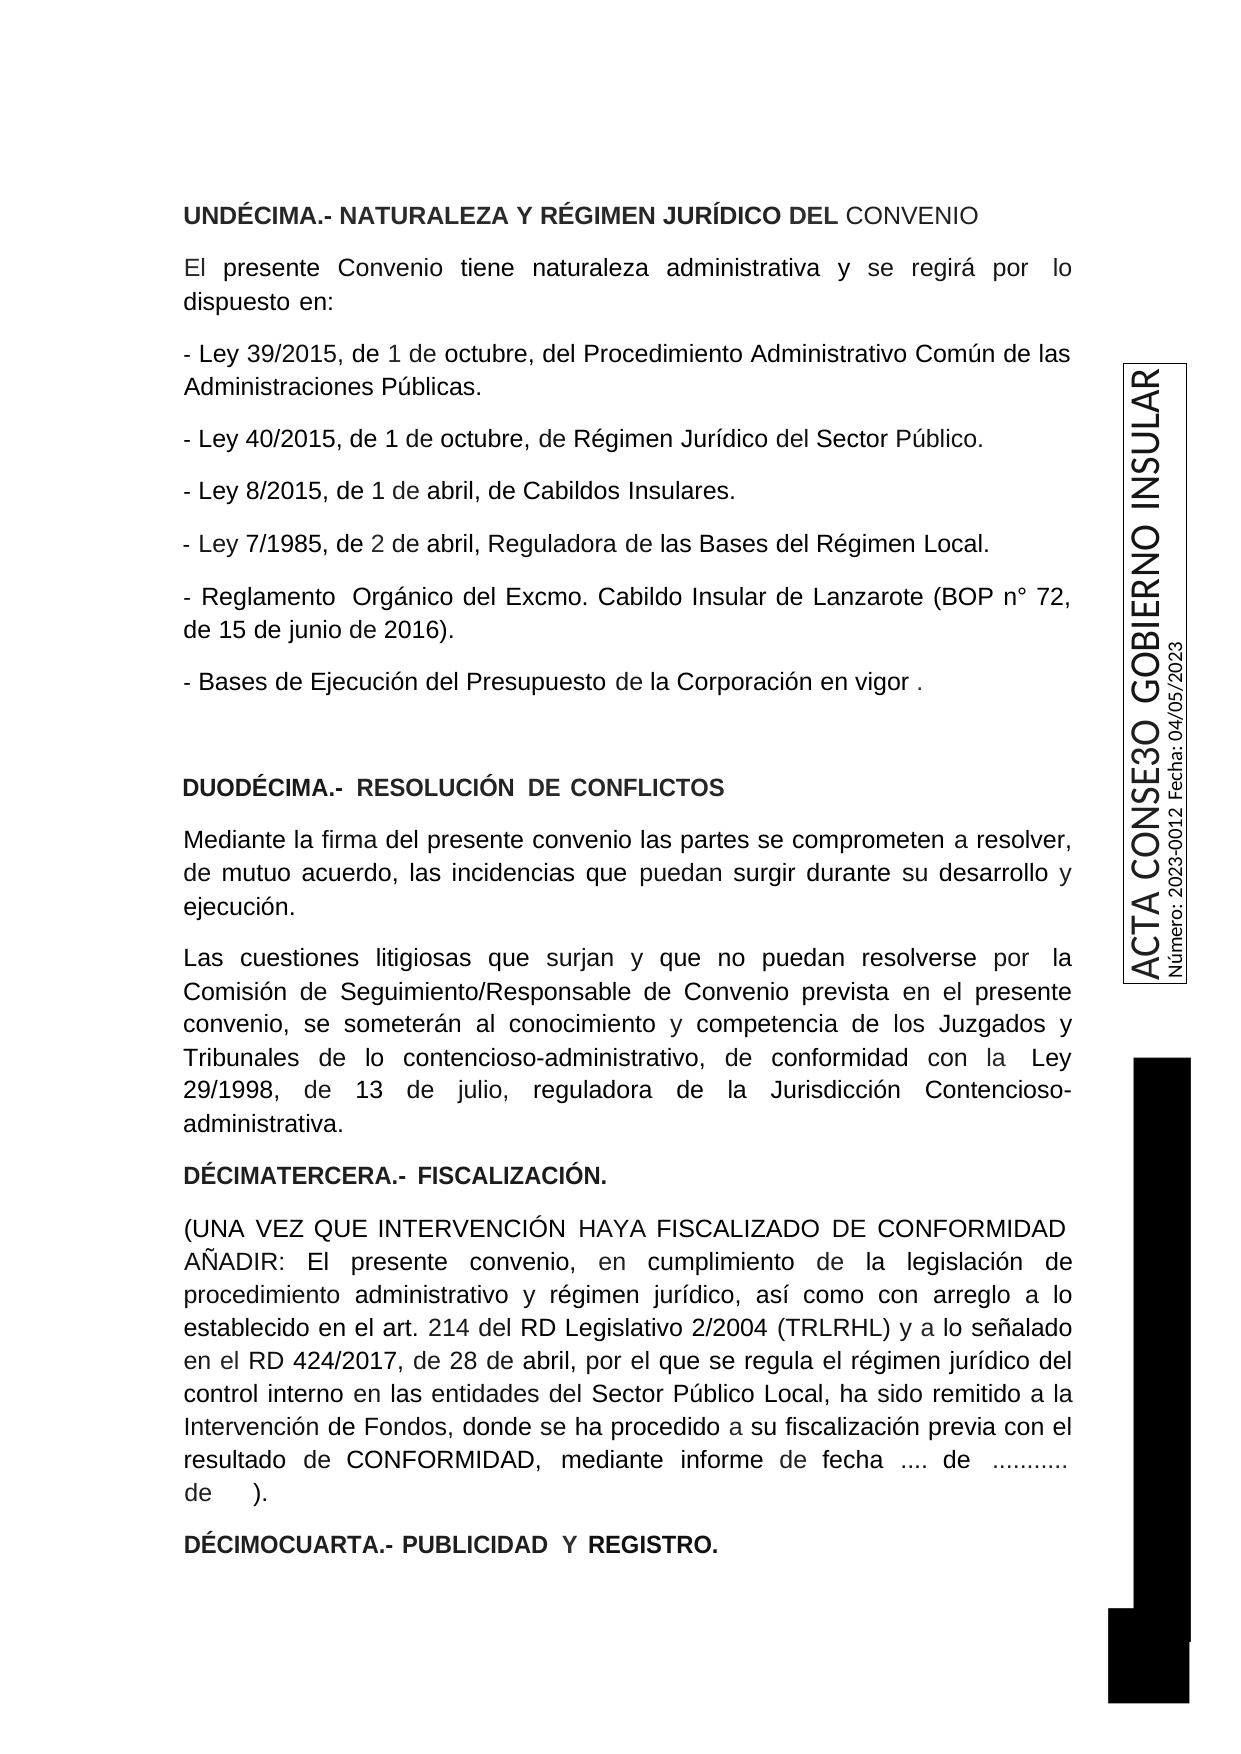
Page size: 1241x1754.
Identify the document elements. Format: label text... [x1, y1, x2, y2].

text de ). [184, 1478, 1107, 1507]
text Las cuestiones litigiosas que surjan y que no puedan resolverse por la Comisión de Seguimiento/Responsable de Convenio prevista en el presente convenio, se someterán al conocimiento y competencia de los Juzgados y Tribunales de lo contencioso-administrativo, de conformidad con la Ley 29/1998, de 13 de julio, reguladora de la Jurisdicción Contencioso- administrativa. [183, 943, 1072, 1137]
list Bases de Ejecución del Presupuesto de la Corporación en vigor . [183, 667, 1123, 696]
text (UNA VEZ QUE INTERVENCIÓN HAYA FISCALIZADO DE CONFORMIDAD [183, 1214, 1107, 1242]
list Reglamento Orgánico del Excmo. Cabildo Insular de Lanzarote (BOP n° 72, de 15 de junio de 2016). [183, 582, 1073, 644]
text AÑADIR: El presente convenio, en cumplimiento de la legislación de procedimiento administrativo y régimen jurídico, así como con arreglo a lo establecido en el art. 214 del RD Legislativo 2/2004 (TRLRHL) y a lo señalado en el RD 424/2017, de 28 de abril, por el que se regula el régimen jurídico del control interno en las entidades del Sector Público Local, ha sido remitido a la Intervención de Fondos, donde se ha procedido a su fiscalización previa con el resultado de CONFORMIDAD, mediante informe de fecha .... de ........... [183, 1247, 1073, 1473]
subtitle DUODÉCIMA.- RESOLUCIÓN DE CONFLICTOS [182, 773, 1123, 802]
text [1192, 1478, 1205, 1507]
list Número: 2023-0012 Fecha: 04/05/2023 [1164, 368, 1185, 983]
list Ley 39/2015, de 1 de octubre, del Procedimiento Administrativo Común de las Administraciones Públicas. [183, 338, 1072, 401]
text El presente Convenio tiene naturaleza administrativa y se regirá por lo dispuesto en: [183, 253, 1072, 315]
list Ley 7/1985, de 2 de abril, Reguladora de las Bases del Régimen Local. [182, 529, 1123, 558]
picture [1107, 1056, 1192, 1704]
list Ley 40/2015, de 1 de octubre, de Régimen Jurídico del Sector Público. [183, 424, 1123, 453]
subtitle DÉCIMATERCERA.- FISCALIZACIÓN. [183, 1161, 1107, 1190]
subtitle UNDÉCIMA.- NATURALEZA Y RÉGIMEN JURÍDICO DEL CONVENIO [183, 201, 1205, 230]
list ACTA CONSE3O GOBIERNO INSULAR [1124, 365, 1164, 983]
text Mediante la firma del presente convenio las partes se comprometen a resolver, de mutuo acuerdo, las incidencias que puedan surgir durante su desarrollo y ejecución. [183, 825, 1072, 920]
list Ley 8/2015, de 1 de abril, de Cabildos Insulares. [183, 476, 1123, 505]
text DÉCIMOCUARTA.- PUBLICIDAD Y REGISTRO. [183, 1530, 1107, 1559]
